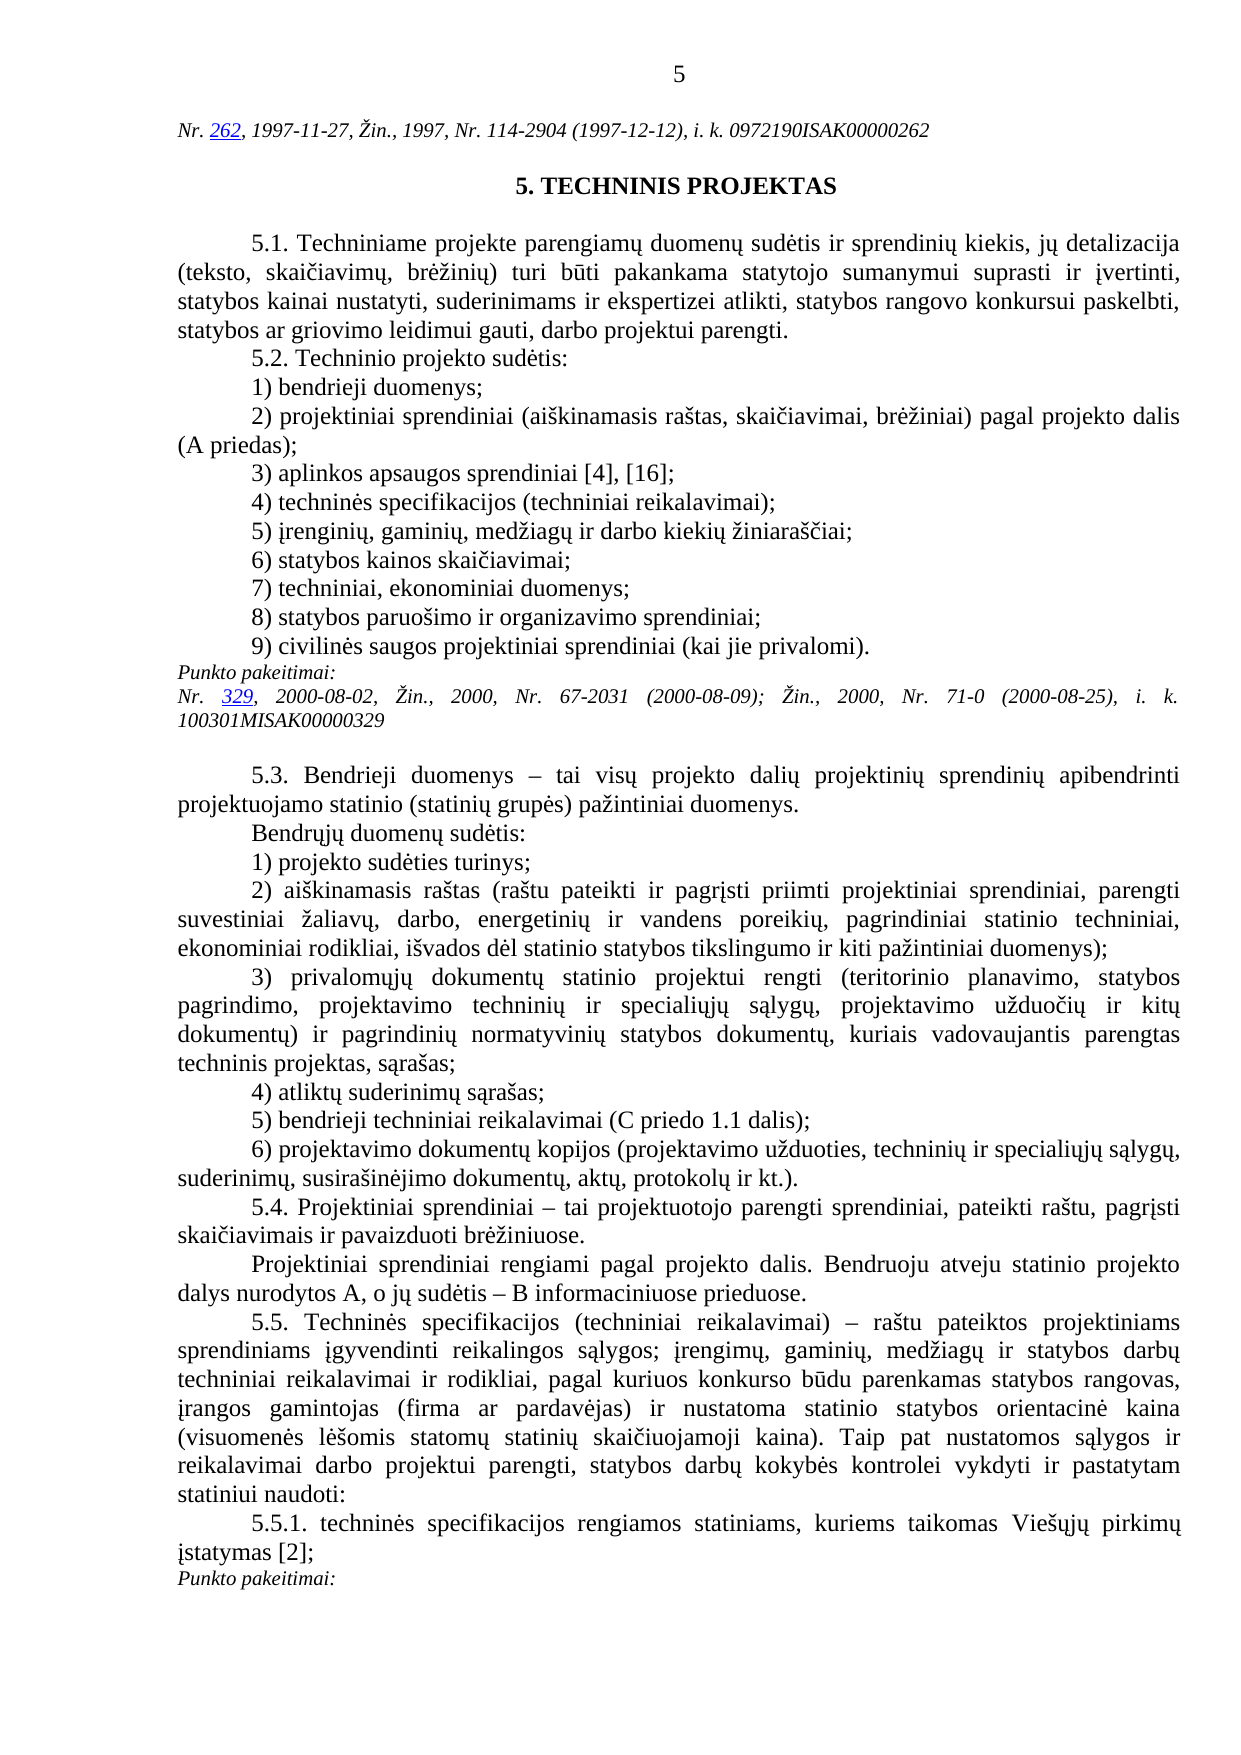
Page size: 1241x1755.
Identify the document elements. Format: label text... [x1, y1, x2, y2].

text 8) statybos paruošimo ir organizavimo sprendiniai; [177, 602, 1181, 631]
text 1) bendrieji duomenys; [177, 372, 1181, 401]
text 2) aiškinamasis raštas (raštu pateikti ir pagrįsti priimti projektiniai sprendiniai, parengti suvestiniai žaliavų, darbo, energetinių ir vandens poreikių, pagrindiniai statinio techniniai, ekonominiai rodikliai, išvados dėl statinio statybos tikslingumo ir kiti pažintiniai duomenys); [177, 876, 1181, 962]
text 5.2. Techninio projekto sudėtis: [177, 343, 1181, 372]
text 3) privalomųjų dokumentų statinio projektui rengti (teritorinio planavimo, statybos pagrindimo, projektavimo techninių ir specialiųjų sąlygų, projektavimo užduočių ir kitų dokumentų) ir pagrindinių normatyvinių statybos dokumentų, kuriais vadovaujantis parengtas techninis projektas, sąrašas; [177, 962, 1181, 1077]
text Nr. 329, 2000-08-02, Žin., 2000, Nr. 67-2031 (2000-08-09); Žin., 2000, Nr. 71-0 (2000-08-25), i. k. 100301MISAK00000329 [177, 684, 1181, 732]
text Nr. 262, 1997-11-27, Žin., 1997, Nr. 114-2904 (1997-12-12), i. k. 0972190ISAK00000262 [177, 118, 1181, 142]
text 6) projektavimo dokumentų kopijos (projektavimo užduoties, techninių ir specialiųjų sąlygų, suderinimų, susirašinėjimo dokumentų, aktų, protokolų ir kt.). [177, 1134, 1181, 1192]
text 6) statybos kainos skaičiavimai; [177, 545, 1181, 573]
text 1) projekto sudėties turinys; [177, 847, 1181, 876]
text Punkto pakeitimai: [177, 660, 1181, 684]
text 5. TECHNINIS PROJEKTAS [177, 171, 1181, 200]
text 7) techniniai, ekonominiai duomenys; [177, 573, 1181, 602]
text Bendrųjų duomenų sudėtis: [177, 818, 1181, 847]
text 3) aplinkos apsaugos sprendiniai [4], [16]; [177, 458, 1181, 487]
text 4) techninės specifikacijos (techniniai reikalavimai); [177, 487, 1181, 516]
text 5.4. Projektiniai sprendiniai – tai projektuotojo parengti sprendiniai, pateikti raštu, pagrįsti skaičiavimais ir pavaizduoti brėžiniuose. [177, 1192, 1181, 1249]
text 5.3. Bendrieji duomenys – tai visų projekto dalių projektinių sprendinių apibendrinti projektuojamo statinio (statinių grupės) pažintiniai duomenys. [177, 761, 1181, 818]
text Projektiniai sprendiniai rengiami pagal projekto dalis. Bendruoju atveju statinio projekto dalys nurodytos A, o jų sudėtis – B informaciniuose prieduose. [177, 1249, 1181, 1307]
text Punkto pakeitimai: [177, 1566, 1181, 1590]
text 5.5.1. techninės specifikacijos rengiamos statiniams, kuriems taikomas Viešųjų pirkimų įstatymas [2]; [177, 1508, 1181, 1566]
text 4) atliktų suderinimų sąrašas; [177, 1077, 1181, 1106]
text 2) projektiniai sprendiniai (aiškinamasis raštas, skaičiavimai, brėžiniai) pagal projekto dalis (A priedas); [177, 401, 1181, 458]
text 5) bendrieji techniniai reikalavimai (C priedo 1.1 dalis); [177, 1106, 1181, 1134]
text 9) civilinės saugos projektiniai sprendiniai (kai jie privalomi). [177, 631, 1181, 660]
text 5.5. Techninės specifikacijos (techniniai reikalavimai) – raštu pateiktos projektiniams sprendiniams įgyvendinti reikalingos sąlygos; įrengimų, gaminių, medžiagų ir statybos darbų techniniai reikalavimai ir rodikliai, pagal kuriuos konkurso būdu parenkamas statybos rangovas, įrangos gamintojas (firma ar pardavėjas) ir nustatoma statinio statybos orientacinė kaina (visuomenės lėšomis statomų statinių skaičiuojamoji kaina). Taip pat nustatomos sąlygos ir reikalavimai darbo projektui parengti, statybos darbų kokybės kontrolei vykdyti ir pastatytam statiniui naudoti: [177, 1307, 1181, 1508]
text 5) įrenginių, gaminių, medžiagų ir darbo kiekių žiniaraščiai; [177, 516, 1181, 545]
text 5.1. Techniniame projekte parengiamų duomenų sudėtis ir sprendinių kiekis, jų detalizacija (teksto, skaičiavimų, brėžinių) turi būti pakankama statytojo sumanymui suprasti ir įvertinti, statybos kainai nustatyti, suderinimams ir ekspertizei atlikti, statybos rangovo konkursui paskelbti, statybos ar griovimo leidimui gauti, darbo projektui parengti. [177, 228, 1181, 343]
